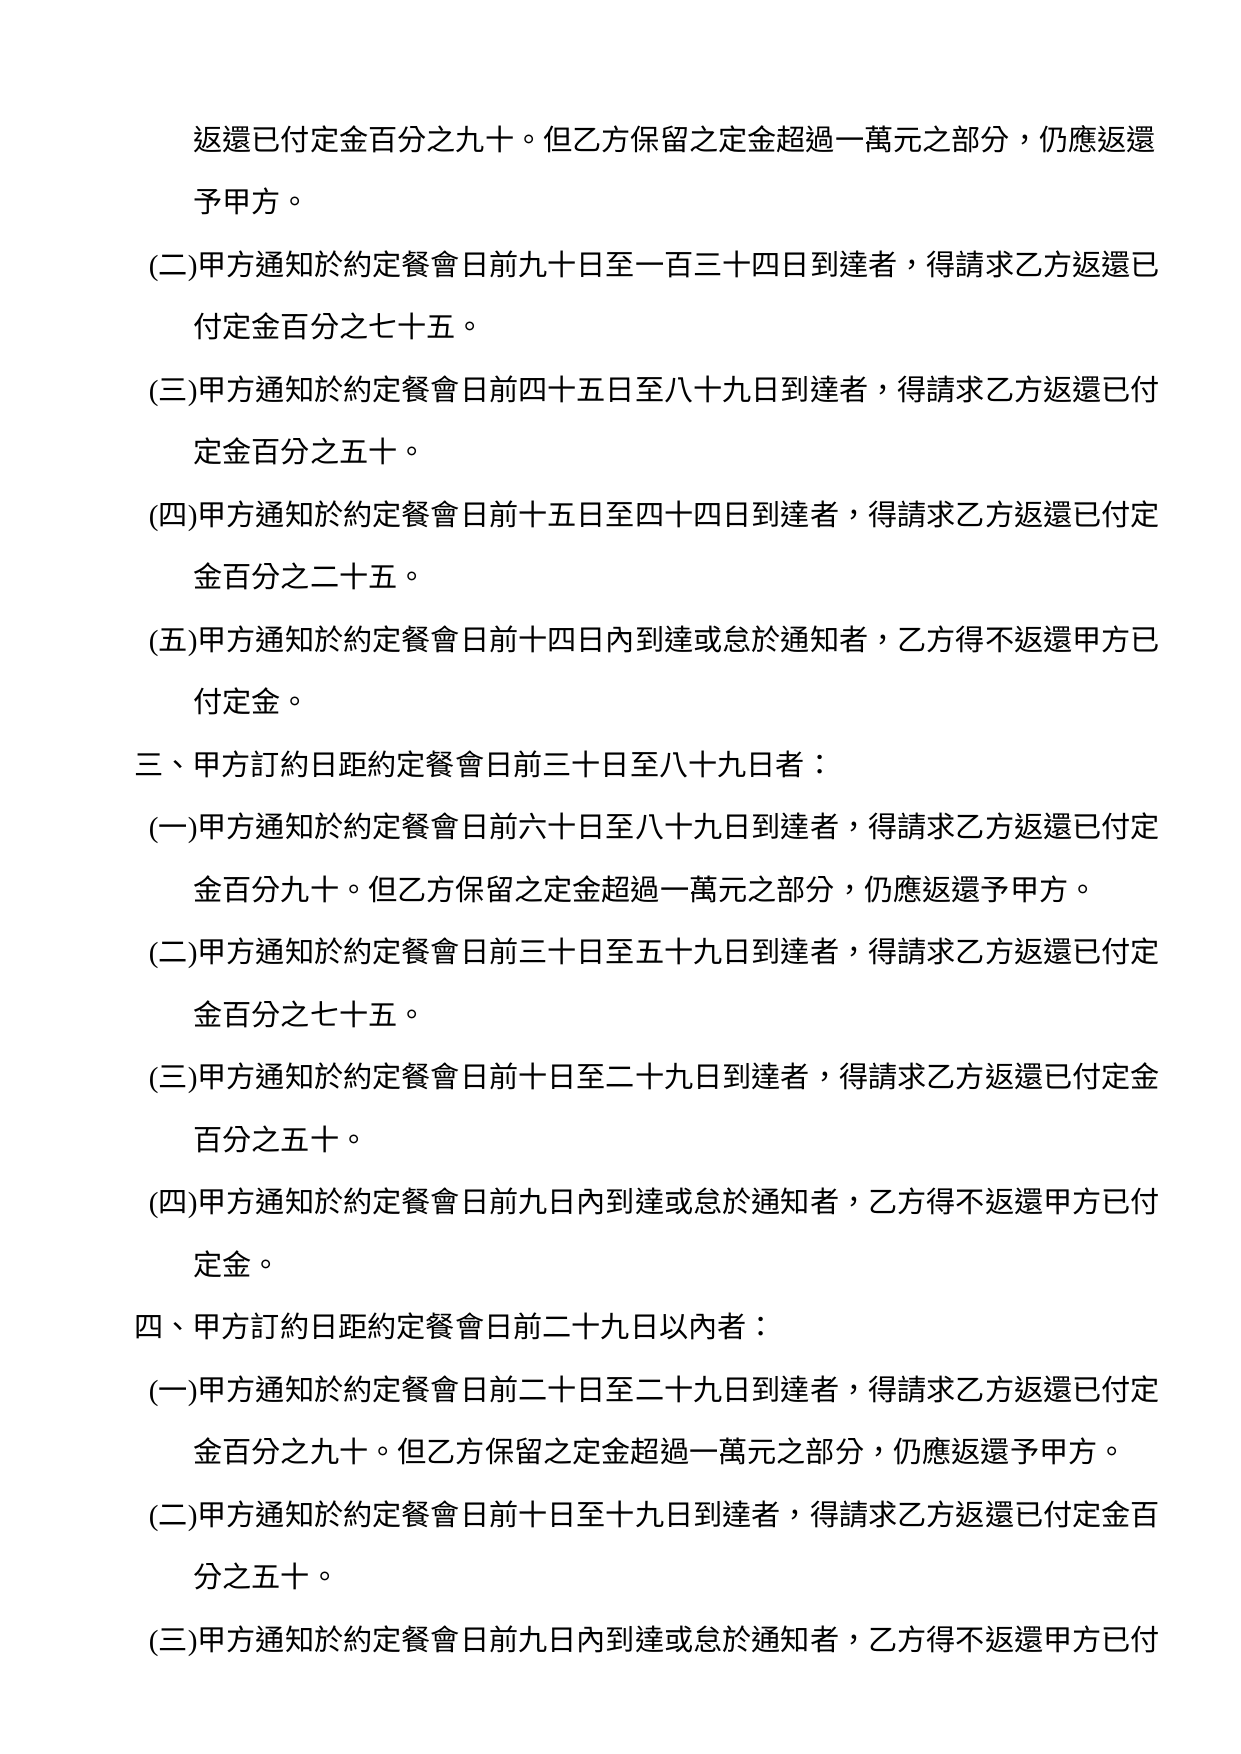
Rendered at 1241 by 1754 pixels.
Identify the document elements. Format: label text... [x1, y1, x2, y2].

text (四)甲方通知於約定餐會日前十五日至四十四日到達者，得請求乙方返還已付定金百分之二十五。 [149, 471, 1165, 596]
text (三)甲方通知於約定餐會日前九日內到達或怠於通知者，乙方得不返還甲方已付 [149, 1596, 1165, 1658]
text (二)甲方通知於約定餐會日前十日至十九日到達者，得請求乙方返還已付定金百分之五十。 [149, 1471, 1165, 1596]
text (三)甲方通知於約定餐會日前十日至二十九日到達者，得請求乙方返還已付定金百分之五十。 [149, 1033, 1165, 1158]
text (二)甲方通知於約定餐會日前九十日至一百三十四日到達者，得請求乙方返還已付定金百分之七十五。 [149, 221, 1165, 346]
text (一)甲方通知於約定餐會日前二十日至二十九日到達者，得請求乙方返還已付定金百分之九十。但乙方保留之定金超過一萬元之部分，仍應返還予甲方。 [149, 1346, 1165, 1471]
text (三)甲方通知於約定餐會日前四十五日至八十九日到達者，得請求乙方返還已付定金百分之五十。 [149, 346, 1165, 471]
text 四、甲方訂約日距約定餐會日前二十九日以內者： [75, 1283, 1165, 1346]
text (一)甲方通知於約定餐會日前六十日至八十九日到達者，得請求乙方返還已付定金百分九十。但乙方保留之定金超過一萬元之部分，仍應返還予甲方。 [149, 783, 1165, 908]
text 返還已付定金百分之九十。但乙方保留之定金超過一萬元之部分，仍應返還予甲方。 [149, 96, 1165, 221]
text (二)甲方通知於約定餐會日前三十日至五十九日到達者，得請求乙方返還已付定金百分之七十五。 [149, 908, 1165, 1033]
text (四)甲方通知於約定餐會日前九日內到達或怠於通知者，乙方得不返還甲方已付定金。 [149, 1158, 1165, 1283]
text 三、甲方訂約日距約定餐會日前三十日至八十九日者： [75, 721, 1165, 783]
text (五)甲方通知於約定餐會日前十四日內到達或怠於通知者，乙方得不返還甲方已付定金。 [149, 596, 1165, 721]
